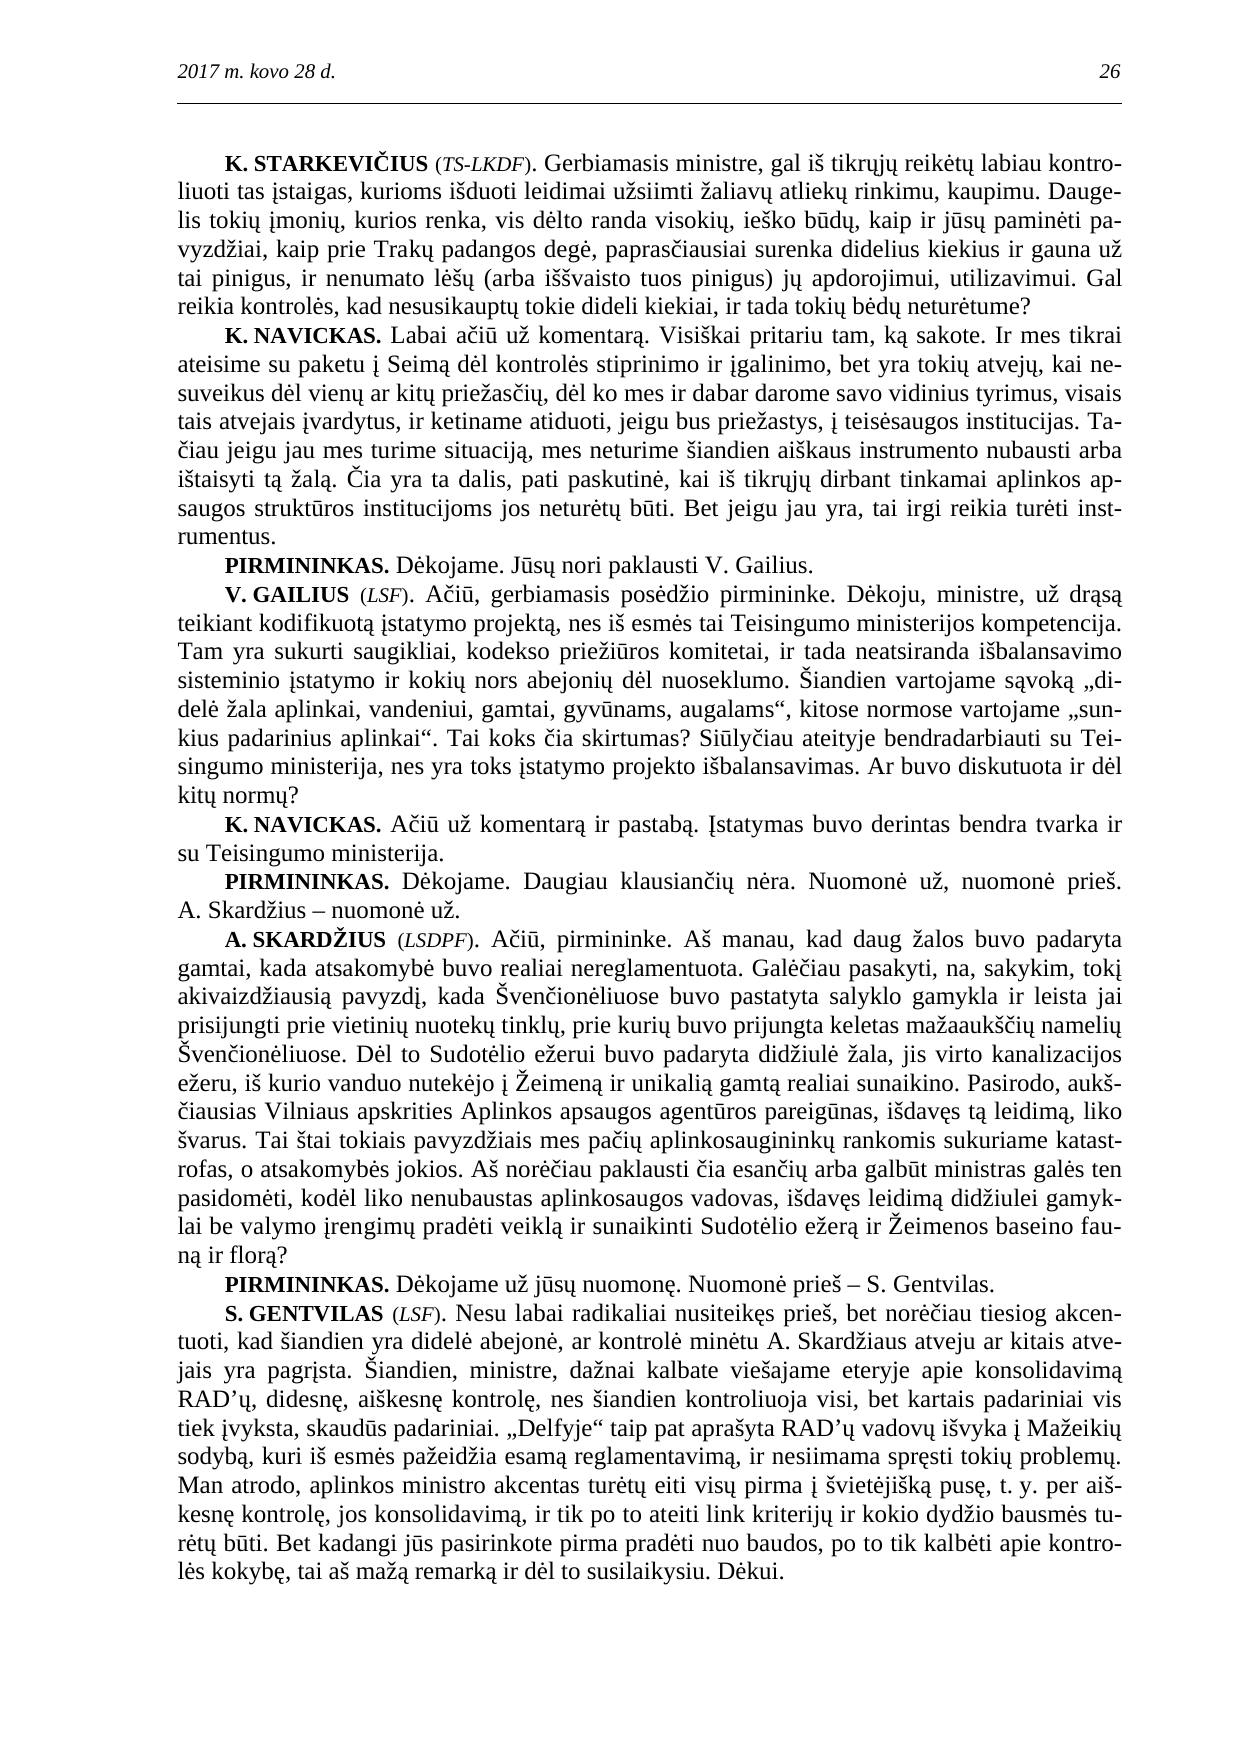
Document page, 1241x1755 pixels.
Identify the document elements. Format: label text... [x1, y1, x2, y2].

text K. NAVICKAS. Ačiū už ko­men­ta­rą ir pa­sta­bą. Įsta­ty­mas bu­vo de­rin­tas ben­dra tvar­ka ir su Tei­sin­gu­mo mi­nis­te­ri­ja. [177, 809, 1122, 866]
text V. GAILIUS (LSF). Ačiū, ger­bia­ma­sis po­sė­džio pir­mi­nin­ke. Dė­ko­ju, mi­nist­re, už drą­są tei­kiant ko­di­fi­kuo­tą įsta­ty­mo pro­jek­tą, nes iš es­mės tai Tei­sin­gu­mo mi­nis­te­ri­jos kom­pe­ten­ci­ja. Tam yra su­kur­ti sau­gik­liai, ko­dek­so prie­žiū­ros ko­mi­te­tai, ir ta­da ne­at­si­ran­da iš­ba­lan­sa­vi­mo sis­te­mi­nio įsta­ty­mo ir ko­kių nors abe­jo­nių dėl nuo­sek­lu­mo. Šian­dien var­to­ja­me są­vo­ką „di­delė ža­la ap­lin­kai, van­de­niui, gam­tai, gy­vū­nams, au­ga­lams“, ki­to­se nor­mo­se var­to­ja­me „sun­kius pa­da­ri­nius ap­lin­kai“. Tai koks čia skir­tu­mas? Siū­ly­čiau at­ei­ty­je ben­dra­dar­biau­ti su Tei­sin­gu­mo mi­nis­te­ri­ja, nes yra toks įsta­ty­mo pro­jek­to iš­ba­lan­sa­vi­mas. Ar bu­vo dis­ku­tuo­ta ir dėl ki­tų nor­mų? [177, 579, 1122, 809]
text K. NAVICKAS. La­bai ačiū už ko­men­ta­rą. Vi­siš­kai pri­ta­riu tam, ką sa­ko­te. Ir mes tik­rai at­ei­si­me su pa­ke­tu į Sei­mą dėl kon­tro­lės stip­ri­ni­mo ir įga­li­ni­mo, bet yra to­kių at­ve­jų, kai ne­su­vei­kus dėl vie­nų ar ki­tų prie­žas­čių, dėl ko mes ir da­bar da­ro­me sa­vo vi­di­nius ty­ri­mus, vi­sais tais at­ve­jais įvar­dy­tus, ir ke­ti­na­me ati­duo­ti, jei­gu bus prie­žas­tys, į tei­sė­sau­gos ins­ti­tu­ci­jas. Ta­čiau jei­gu jau mes tu­ri­me si­tu­a­ci­ją, mes ne­tu­ri­me šian­dien aiš­kaus in­stru­men­to nu­baus­ti ar­ba iš­tai­sy­ti tą ža­lą. Čia yra ta da­lis, pa­ti pas­ku­ti­nė, kai iš tik­rų­jų dir­bant tin­ka­mai ap­lin­kos ap­saugos struk­tū­ros ins­ti­tu­ci­joms jos ne­tu­rė­tų bū­ti. Bet jei­gu jau yra, tai ir­gi rei­kia tu­rė­ti in­st­rumen­tus. [177, 320, 1122, 550]
text PIRMININKAS. Dė­ko­ja­me. Jū­sų no­ri pa­klaus­ti V. Gai­lius. [177, 550, 1122, 579]
text A. SKARDŽIUS (LSDPF). Ačiū, pir­mi­nin­ke. Aš ma­nau, kad daug ža­los bu­vo pa­da­ry­ta gam­tai, ka­da at­sa­ko­my­bė bu­vo re­a­liai ne­reg­la­men­tuo­ta. Ga­lė­čiau pa­sa­ky­ti, na, sa­ky­kim, to­kį aki­vaiz­džiau­sią pa­vyz­dį, ka­da Šven­čio­nė­liuo­se bu­vo pa­sta­ty­ta sa­lyk­lo ga­myk­la ir leis­ta jai pri­si­jung­ti prie vie­ti­nių nuo­te­kų tin­klų, prie ku­rių bu­vo pri­jung­ta ke­le­tas ma­ža­aukš­čių na­me­lių Šven­čio­nė­liuo­se. Dėl to Su­do­tė­lio eže­rui bu­vo pa­da­ry­ta di­džiu­lė ža­la, jis vir­to ka­na­li­za­ci­jos eže­ru, iš ku­rio van­duo nu­te­kė­jo į Žei­me­ną ir uni­ka­lią gam­tą re­a­liai su­nai­ki­no. Pa­si­ro­do, aukš­čiau­sias Vil­niaus ap­skri­ties Ap­lin­kos ap­sau­gos agen­tū­ros pa­rei­gū­nas, iš­da­vęs tą lei­di­mą, li­ko šva­rus. Tai štai to­kiais pa­vyz­džiais mes pa­čių ap­lin­ko­sau­gi­nin­kų ran­ko­mis su­ku­ria­me ka­tast­ro­fas, o at­sa­ko­my­bės jo­kios. Aš no­rė­čiau pa­klaus­ti čia esan­čių ar­ba gal­būt mi­nist­ras ga­lės ten pa­si­do­mė­ti, ko­dėl li­ko ne­nu­baus­tas ap­lin­ko­sau­gos va­do­vas, iš­da­vęs lei­di­mą di­džiu­lei ga­myk­lai be va­ly­mo įren­gi­mų pra­dė­ti veik­lą ir su­nai­kin­ti Su­do­tė­lio eže­rą ir Žei­me­nos ba­sei­no fau­ną ir flo­rą? [177, 924, 1122, 1269]
text PIRMININKAS. Dė­ko­ja­me. Dau­giau klau­sian­čių nė­ra. Nuo­mo­nė už, nuo­mo­nė prieš. A. Skar­džius – nuo­mo­nė už. [177, 866, 1122, 924]
text K. STARKEVIČIUS (TS-LKDF). Ger­bia­ma­sis mi­nist­re, gal iš tik­rų­jų rei­kė­tų la­biau kon­tro­liuo­ti tas įstai­gas, ku­rioms iš­duo­ti lei­di­mai už­si­im­ti ža­lia­vų at­lie­kų rin­ki­mu, kau­pi­mu. Dau­ge­lis to­kių įmo­nių, ku­rios ren­ka, vis dėl­to ran­da vi­so­kių, ieš­ko bū­dų, kaip ir jū­sų pa­mi­nė­ti pa­vyz­džiai, kaip prie Tra­kų pa­dan­gos de­gė, pa­pras­čiau­siai su­ren­ka di­de­lius kie­kius ir gau­na už tai pi­ni­gus, ir ne­nu­ma­to lė­šų (ar­ba iš­švais­to tuos pi­ni­gus) jų ap­do­ro­ji­mui, uti­li­za­vi­mui. Gal rei­kia kon­tro­lės, kad ne­su­si­kaup­tų to­kie di­de­li kie­kiai, ir ta­da to­kių bė­dų ne­tu­rė­tu­me? [177, 148, 1122, 320]
text PIRMININKAS. Dė­ko­ja­me už jū­sų nuo­mo­nę. Nuo­mo­nė prieš – S. Gent­vi­las. [177, 1269, 1122, 1298]
text S. GENTVILAS (LSF). Ne­su la­bai ra­di­ka­liai nu­si­tei­kęs prieš, bet no­rė­čiau tie­siog ak­cen­tuo­ti, kad šian­dien yra di­de­lė abe­jo­nė, ar kon­tro­lė mi­nė­tu A. Skar­džiaus at­ve­ju ar ki­tais at­ve­jais yra pa­grįs­ta. Šian­dien, mi­nist­re, daž­nai kal­ba­te vie­ša­ja­me ete­ry­je apie kon­so­li­da­vi­mą RAD’ų, di­des­nę, aiš­kes­nę kon­tro­lę, nes šian­dien kon­tro­liuo­ja vi­si, bet kar­tais pa­da­ri­niai vis tiek įvyks­ta, skau­dūs pa­da­ri­niai. „Del­fy­je“ taip pat ap­ra­šy­ta RAD’ų va­do­vų iš­vy­ka į Ma­žei­kių so­dy­bą, ku­ri iš es­mės pa­žei­džia esa­mą reg­la­men­ta­vi­mą, ir ne­si­i­ma­ma spręs­ti to­kių pro­ble­mų. Man at­ro­do, ap­lin­kos mi­nist­ro ak­cen­tas tu­rė­tų ei­ti vi­sų pir­ma į švie­tė­jiš­ką pu­sę, t. y. per aiš­kes­nę kon­tro­lę, jos kon­so­li­da­vi­mą, ir tik po to at­ei­ti link kri­te­ri­jų ir ko­kio dy­džio baus­mės tu­rė­tų bū­ti. Bet ka­dan­gi jūs pa­si­rin­ko­te pir­ma pra­dė­ti nuo bau­dos, po to tik kal­bė­ti apie kon­tro­lės ko­ky­bę, tai aš ma­žą re­mar­ką ir dėl to su­si­lai­ky­siu. Dė­kui. [177, 1298, 1122, 1585]
